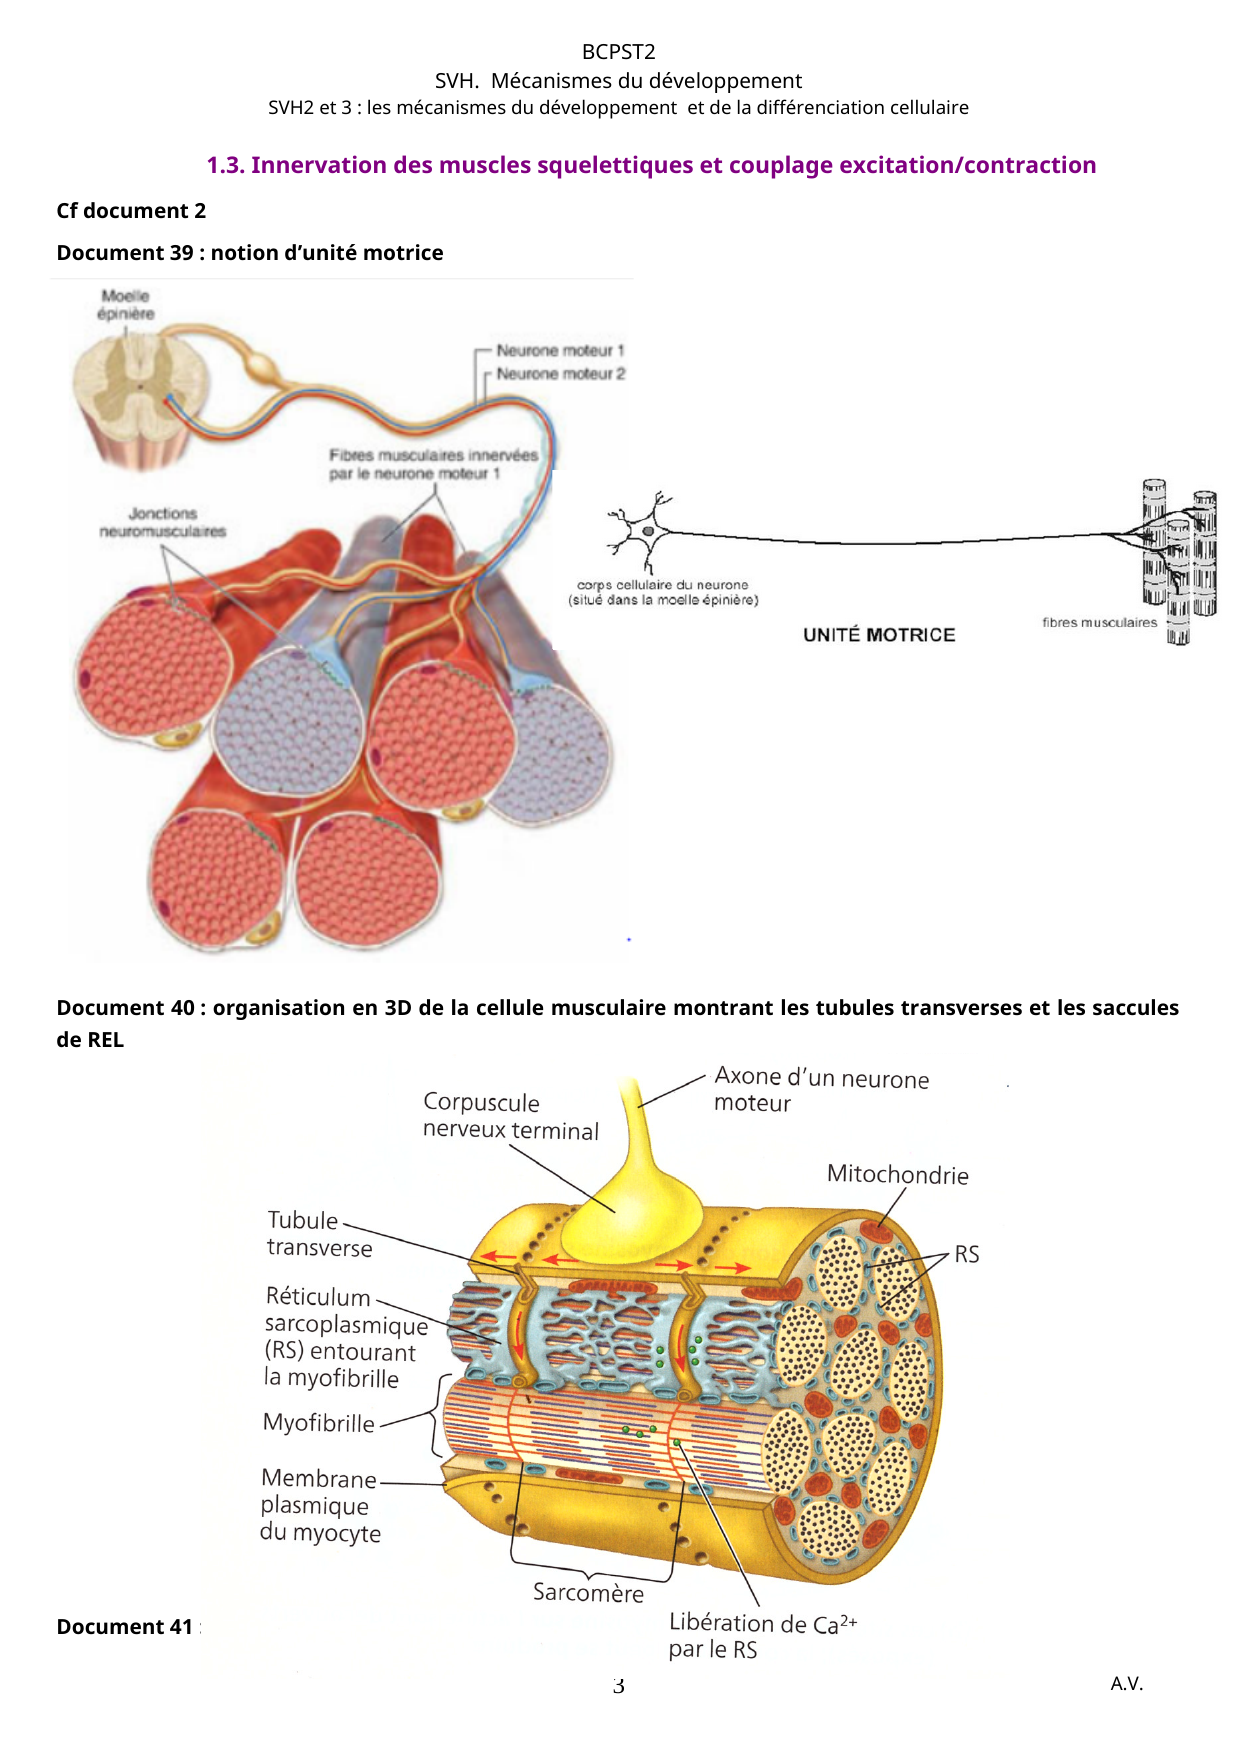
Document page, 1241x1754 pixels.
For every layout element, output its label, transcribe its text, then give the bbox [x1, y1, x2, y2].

text Cf document 2 [56, 196, 1181, 224]
picture [201, 1053, 1010, 1679]
text Document 41 : le couplage excitation contraction [56, 1612, 201, 1641]
text Document 41 : le couplage excitation contraction [1010, 1612, 1181, 1641]
text Document 40 : organisation en 3D de la cellule musculaire montrant les tubules transverses et les saccules de REL [56, 993, 1181, 1054]
picture [33, 278, 1230, 963]
subtitle 1.3. Innervation des muscles squelettiques et couplage excitation/contraction [130, 149, 1181, 180]
text Document 39 : notion d’unité motrice [56, 238, 1181, 267]
